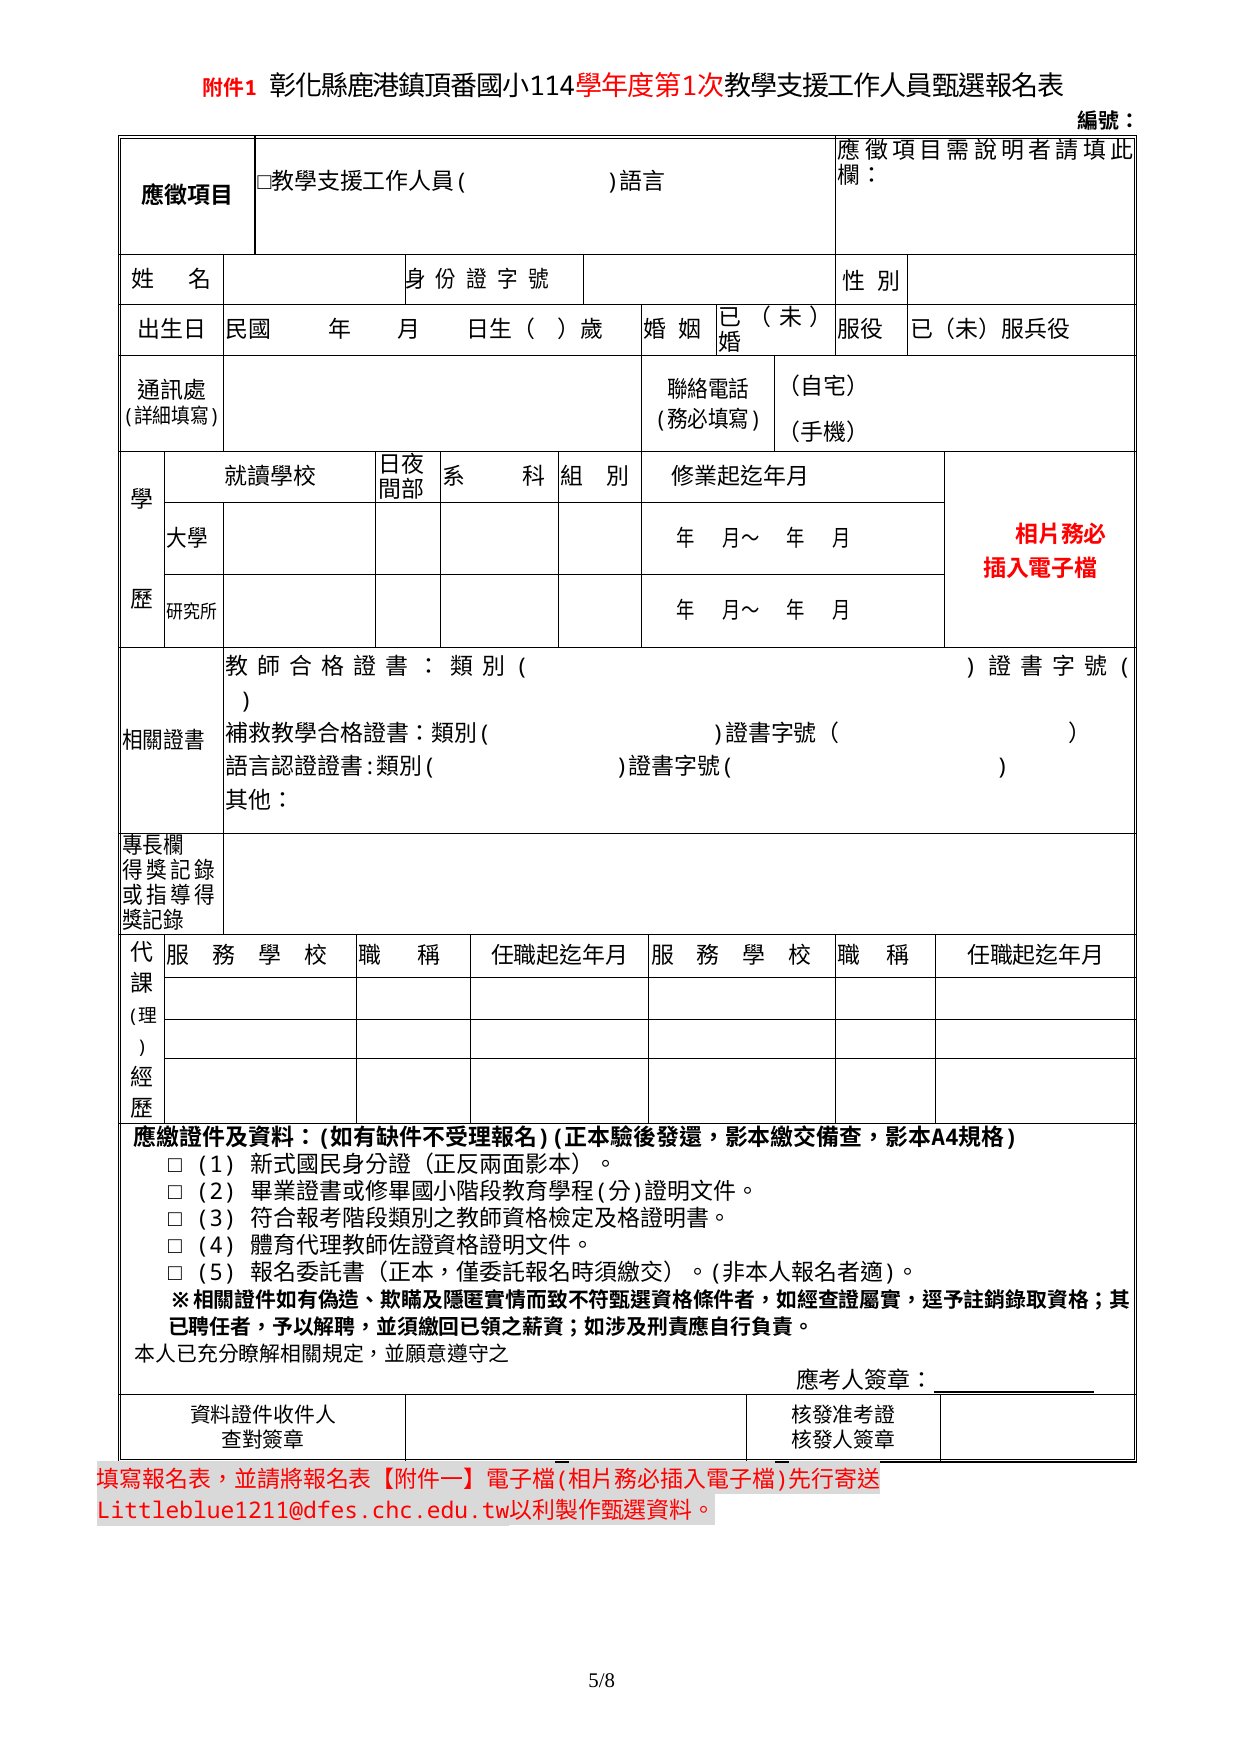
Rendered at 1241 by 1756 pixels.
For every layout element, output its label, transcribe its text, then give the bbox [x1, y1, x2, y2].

table_cell [836, 1020, 935, 1058]
table_cell [936, 1020, 1134, 1058]
table_cell 代 課 (理) 經 歷 [121, 935, 164, 1122]
table_cell 核發准考證 核發人簽章 [747, 1395, 940, 1459]
table_cell [224, 575, 375, 647]
table_cell [559, 575, 641, 647]
text 附件1 彰化縣鹿港鎮頂番國小114學年度第1次教學支援工作人員甄選報名表 [74, 58, 1065, 104]
table_cell 就讀學校 [165, 452, 375, 502]
table_cell 專長欄 得獎記錄或指導得獎記錄 [121, 834, 223, 934]
table_cell 服役 [836, 305, 907, 355]
table_cell [165, 1059, 356, 1122]
table_cell 研究所 [165, 575, 223, 647]
table_cell [836, 1059, 935, 1122]
table_cell 系 科 [441, 452, 558, 502]
table_cell 任職起迄年月 [471, 935, 648, 977]
table_cell 年 月～ 年 月 [642, 503, 944, 574]
table_cell [471, 978, 648, 1018]
table_cell 大學 [165, 503, 223, 574]
table_cell 服 務 學 校 [649, 935, 835, 977]
table_cell 組 別 [559, 452, 641, 502]
table_cell [441, 575, 558, 647]
table_cell 修業起迄年月 [642, 452, 944, 502]
text 填寫報名表，並請將報名表【附件一】電子檔(相片務必插入電子檔)先行寄送 [97, 1462, 1182, 1494]
table_cell 已（未）婚 [717, 305, 835, 355]
table_cell 任職起迄年月 [936, 935, 1134, 977]
table_cell [471, 1020, 648, 1058]
table_cell （自宅） （手機） [775, 356, 1134, 451]
table_cell 服 務 學 校 [165, 935, 356, 977]
table_cell 相片務必 插入電子檔 [945, 452, 1134, 647]
table_cell [936, 1059, 1134, 1122]
table_cell [649, 978, 835, 1018]
table_cell [471, 1059, 648, 1122]
table_cell 性 別 [836, 255, 907, 304]
table_cell [559, 503, 641, 574]
table_cell 已（未）服兵役 [908, 305, 1134, 355]
table_cell [357, 978, 470, 1018]
table_cell [649, 1020, 835, 1058]
table_cell 通訊處 (詳細填寫) [121, 356, 223, 451]
table_cell [406, 1395, 746, 1459]
table_cell 姓 名 [121, 255, 223, 304]
table_cell 聯絡電話 (務必填寫) [642, 356, 774, 451]
table_header □教學支援工作人員( )語言 [256, 139, 835, 254]
table_cell [584, 255, 835, 304]
table_cell 應繳證件及資料：(如有缺件不受理報名)(正本驗後發還，影本繳交備查，影本A4規格) □ (1) 新式國民身分證（正反兩面影本）。 □ (2) 畢業證書或修畢國小階段教育學程(分)證明文件。 □ (3) 符合報考階段類別之教師資格檢定及格證明書。 □ (4) 體育代理教師佐證資格證明文件。 □ (5) 報名委託書（正本，僅委託報名時須繳交）。(非本人報名者適)。 ※相關證件如有偽造、欺瞞及隱匿實情而致不符甄選資格條件者，如經查證屬實，逕予註銷錄取資格；其已聘任者，予以解聘，並須繳回已領之薪資；如涉及刑責應自行負責。 本人已充分瞭解相關規定，並願意遵守之 應考人簽章： [121, 1124, 1134, 1394]
table_cell 年 月～ 年 月 [642, 575, 944, 647]
text 編號： [74, 104, 1182, 135]
table_cell 婚 姻 [642, 305, 716, 355]
table_cell 日夜 間部 [376, 452, 440, 502]
table_cell [941, 1395, 1134, 1459]
table_cell [376, 575, 440, 647]
table_cell [376, 503, 440, 574]
table_cell [936, 978, 1134, 1018]
table_cell 職 稱 [357, 935, 470, 977]
table_cell [224, 356, 641, 451]
table_cell [357, 1020, 470, 1058]
table_cell [357, 1059, 470, 1122]
table_cell 教師合格證書：類別( )證書字號( ) 補救教學合格證書：類別( )證書字號（ ） 語言認證證書:類別( )證書字號( ) 其他： [224, 648, 1134, 833]
table_cell [836, 978, 935, 1018]
table_cell [165, 978, 356, 1018]
table_cell [224, 503, 375, 574]
table_cell 資料證件收件人 查對簽章 [121, 1395, 405, 1459]
table_cell 相關證書 [121, 648, 223, 833]
table_cell 職 稱 [836, 935, 935, 977]
table_cell [649, 1059, 835, 1122]
table_cell [224, 255, 405, 304]
text Littleblue1211@dfes.chc.edu.tw以利製作甄選資料。 [97, 1494, 1182, 1525]
table_cell [165, 1020, 356, 1058]
table_cell 學 歷 [121, 452, 164, 647]
table_cell [908, 255, 1134, 304]
table_cell [441, 503, 558, 574]
table_cell 身 份 證 字 號 [406, 255, 583, 304]
table_header 應徵項目需說明者請填此欄： [836, 139, 1134, 254]
table_header 應徵項目 [121, 139, 254, 254]
table_cell [224, 834, 1134, 934]
table_cell 民國 年 月 日生（ ）歲 [224, 305, 641, 355]
table_cell 出生日 [121, 305, 223, 355]
